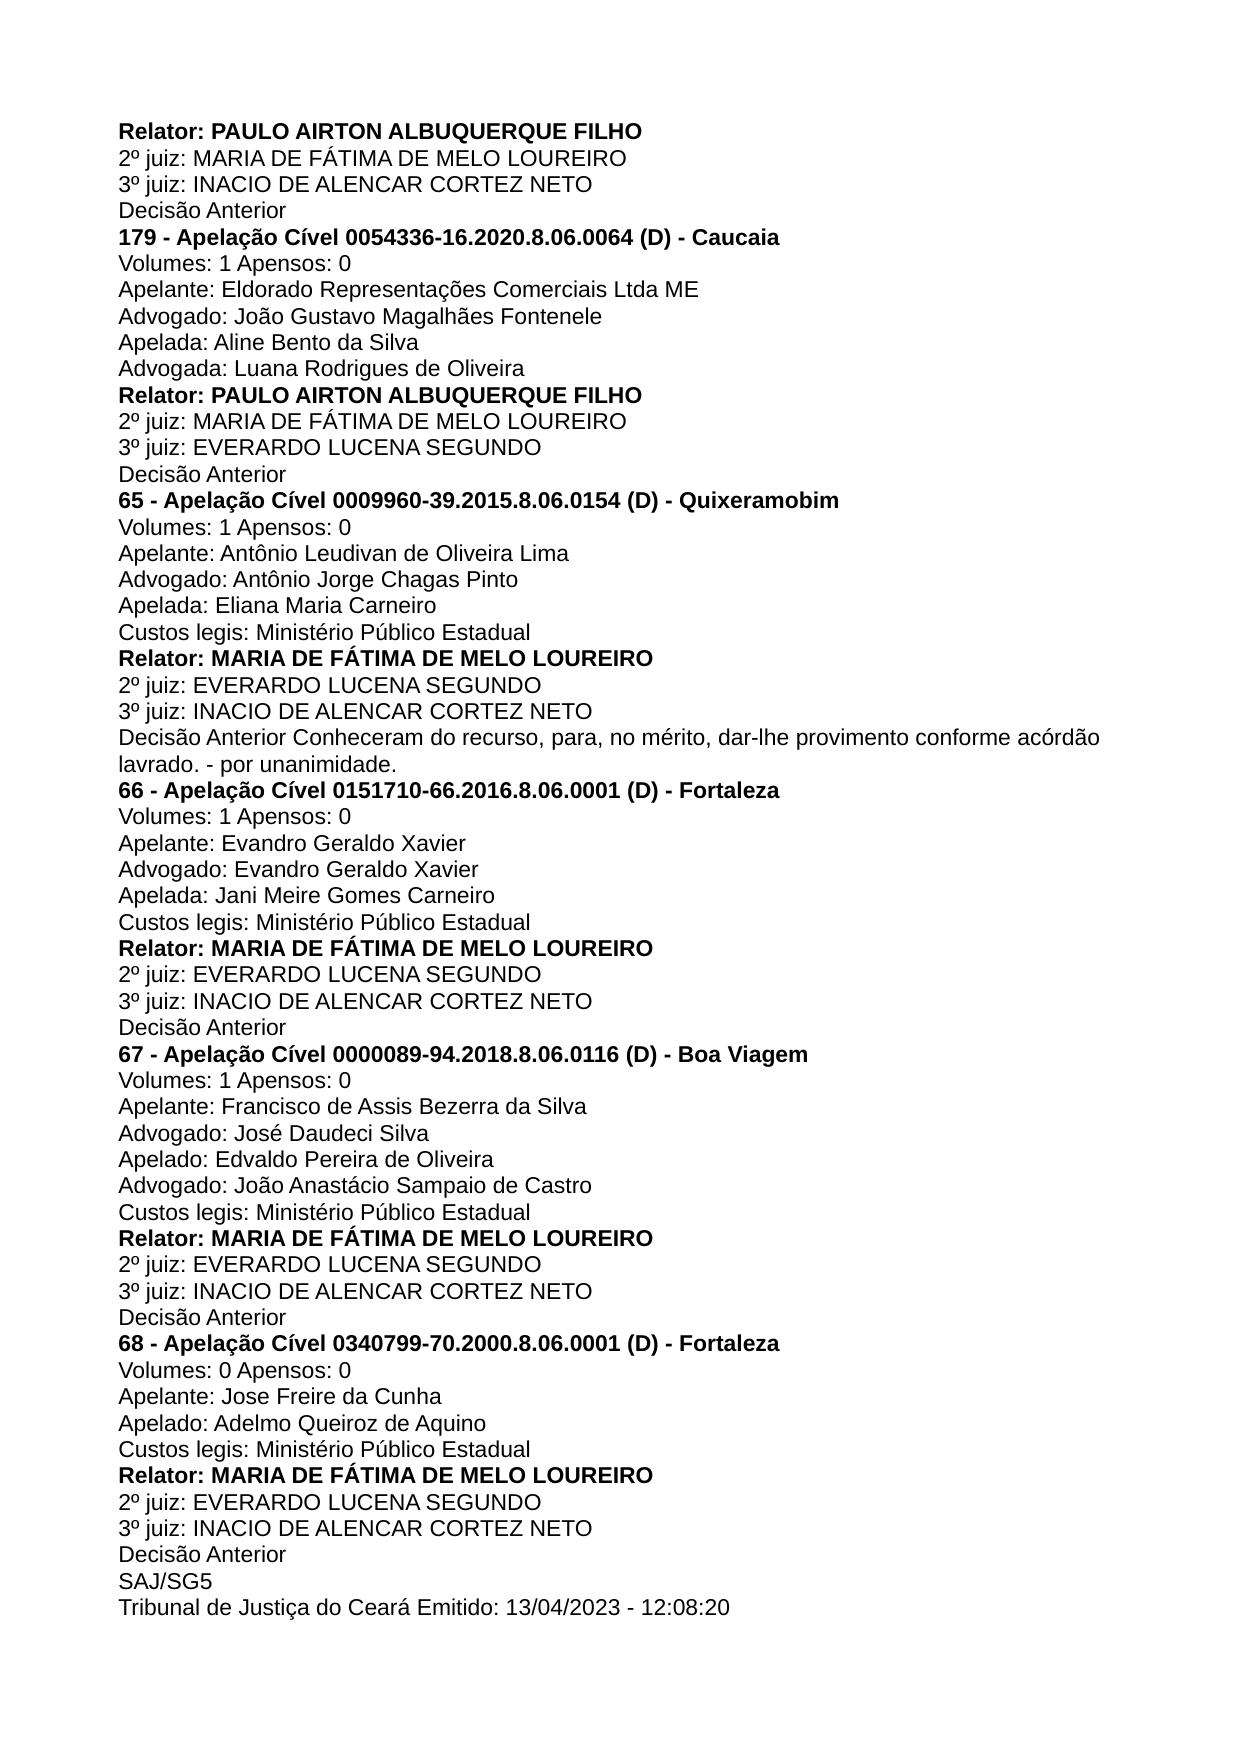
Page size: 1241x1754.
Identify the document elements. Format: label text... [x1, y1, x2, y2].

text 3º juiz: INACIO DE ALENCAR CORTEZ NETO [118, 1515, 1122, 1541]
text Apelante: Evandro Geraldo Xavier [118, 830, 1122, 856]
text 2º juiz: EVERARDO LUCENA SEGUNDO [118, 1251, 1122, 1278]
text Decisão Anterior [118, 461, 1122, 487]
text Relator: MARIA DE FÁTIMA DE MELO LOUREIRO [118, 1225, 1122, 1251]
text Relator: MARIA DE FÁTIMA DE MELO LOUREIRO [118, 1462, 1122, 1488]
text Advogado: João Anastácio Sampaio de Castro [118, 1172, 1122, 1199]
text Decisão Anterior [118, 1541, 1122, 1568]
text 66 - Apelação Cível 0151710-66.2016.8.06.0001 (D) - Fortaleza [118, 777, 1122, 803]
text 2º juiz: EVERARDO LUCENA SEGUNDO [118, 672, 1122, 698]
text Relator: MARIA DE FÁTIMA DE MELO LOUREIRO [118, 935, 1122, 961]
text Apelada: Jani Meire Gomes Carneiro [118, 882, 1122, 909]
text 2º juiz: EVERARDO LUCENA SEGUNDO [118, 1488, 1122, 1515]
text Apelante: Jose Freire da Cunha [118, 1383, 1122, 1409]
text Apelante: Eldorado Representações Comerciais Ltda ME [118, 276, 1122, 303]
text 3º juiz: INACIO DE ALENCAR CORTEZ NETO [118, 1278, 1122, 1304]
text 179 - Apelação Cível 0054336-16.2020.8.06.0064 (D) - Caucaia [118, 223, 1122, 250]
text Relator: PAULO AIRTON ALBUQUERQUE FILHO [118, 382, 1122, 408]
text 68 - Apelação Cível 0340799-70.2000.8.06.0001 (D) - Fortaleza [118, 1330, 1122, 1357]
text Volumes: 0 Apensos: 0 [118, 1357, 1122, 1383]
text Relator: PAULO AIRTON ALBUQUERQUE FILHO [118, 118, 1122, 144]
text 3º juiz: INACIO DE ALENCAR CORTEZ NETO [118, 698, 1122, 724]
text Volumes: 1 Apensos: 0 [118, 513, 1122, 540]
text Tribunal de Justiça do Ceará Emitido: 13/04/2023 - 12:08:20 [118, 1594, 1122, 1620]
text Advogado: João Gustavo Magalhães Fontenele [118, 303, 1122, 329]
text Advogado: Antônio Jorge Chagas Pinto [118, 566, 1122, 592]
text Advogada: Luana Rodrigues de Oliveira [118, 355, 1122, 382]
text Custos legis: Ministério Público Estadual [118, 1436, 1122, 1462]
text Volumes: 1 Apensos: 0 [118, 1067, 1122, 1093]
text 3º juiz: EVERARDO LUCENA SEGUNDO [118, 434, 1122, 461]
text 67 - Apelação Cível 0000089-94.2018.8.06.0116 (D) - Boa Viagem [118, 1041, 1122, 1067]
text Decisão Anterior [118, 197, 1122, 223]
text Apelada: Aline Bento da Silva [118, 329, 1122, 355]
text 65 - Apelação Cível 0009960-39.2015.8.06.0154 (D) - Quixeramobim [118, 487, 1122, 513]
text 3º juiz: INACIO DE ALENCAR CORTEZ NETO [118, 988, 1122, 1014]
text Custos legis: Ministério Público Estadual [118, 619, 1122, 645]
text 2º juiz: MARIA DE FÁTIMA DE MELO LOUREIRO [118, 144, 1122, 171]
text 2º juiz: EVERARDO LUCENA SEGUNDO [118, 961, 1122, 988]
text Apelada: Eliana Maria Carneiro [118, 592, 1122, 619]
text Apelado: Adelmo Queiroz de Aquino [118, 1409, 1122, 1436]
text Apelado: Edvaldo Pereira de Oliveira [118, 1146, 1122, 1172]
text Advogado: Evandro Geraldo Xavier [118, 856, 1122, 882]
text Apelante: Antônio Leudivan de Oliveira Lima [118, 540, 1122, 566]
text Decisão Anterior [118, 1014, 1122, 1041]
text SAJ/SG5 [118, 1568, 1122, 1594]
text 2º juiz: MARIA DE FÁTIMA DE MELO LOUREIRO [118, 408, 1122, 434]
text Custos legis: Ministério Público Estadual [118, 909, 1122, 935]
text Relator: MARIA DE FÁTIMA DE MELO LOUREIRO [118, 645, 1122, 672]
text Apelante: Francisco de Assis Bezerra da Silva [118, 1093, 1122, 1119]
text Volumes: 1 Apensos: 0 [118, 250, 1122, 276]
text Custos legis: Ministério Público Estadual [118, 1199, 1122, 1225]
text Decisão Anterior [118, 1304, 1122, 1330]
text Advogado: José Daudeci Silva [118, 1119, 1122, 1146]
text Volumes: 1 Apensos: 0 [118, 803, 1122, 830]
text 3º juiz: INACIO DE ALENCAR CORTEZ NETO [118, 171, 1122, 197]
text Decisão Anterior Conheceram do recurso, para, no mérito, dar-lhe provimento conforme acórdão lavrado. - por unanimidade. [118, 724, 1122, 777]
